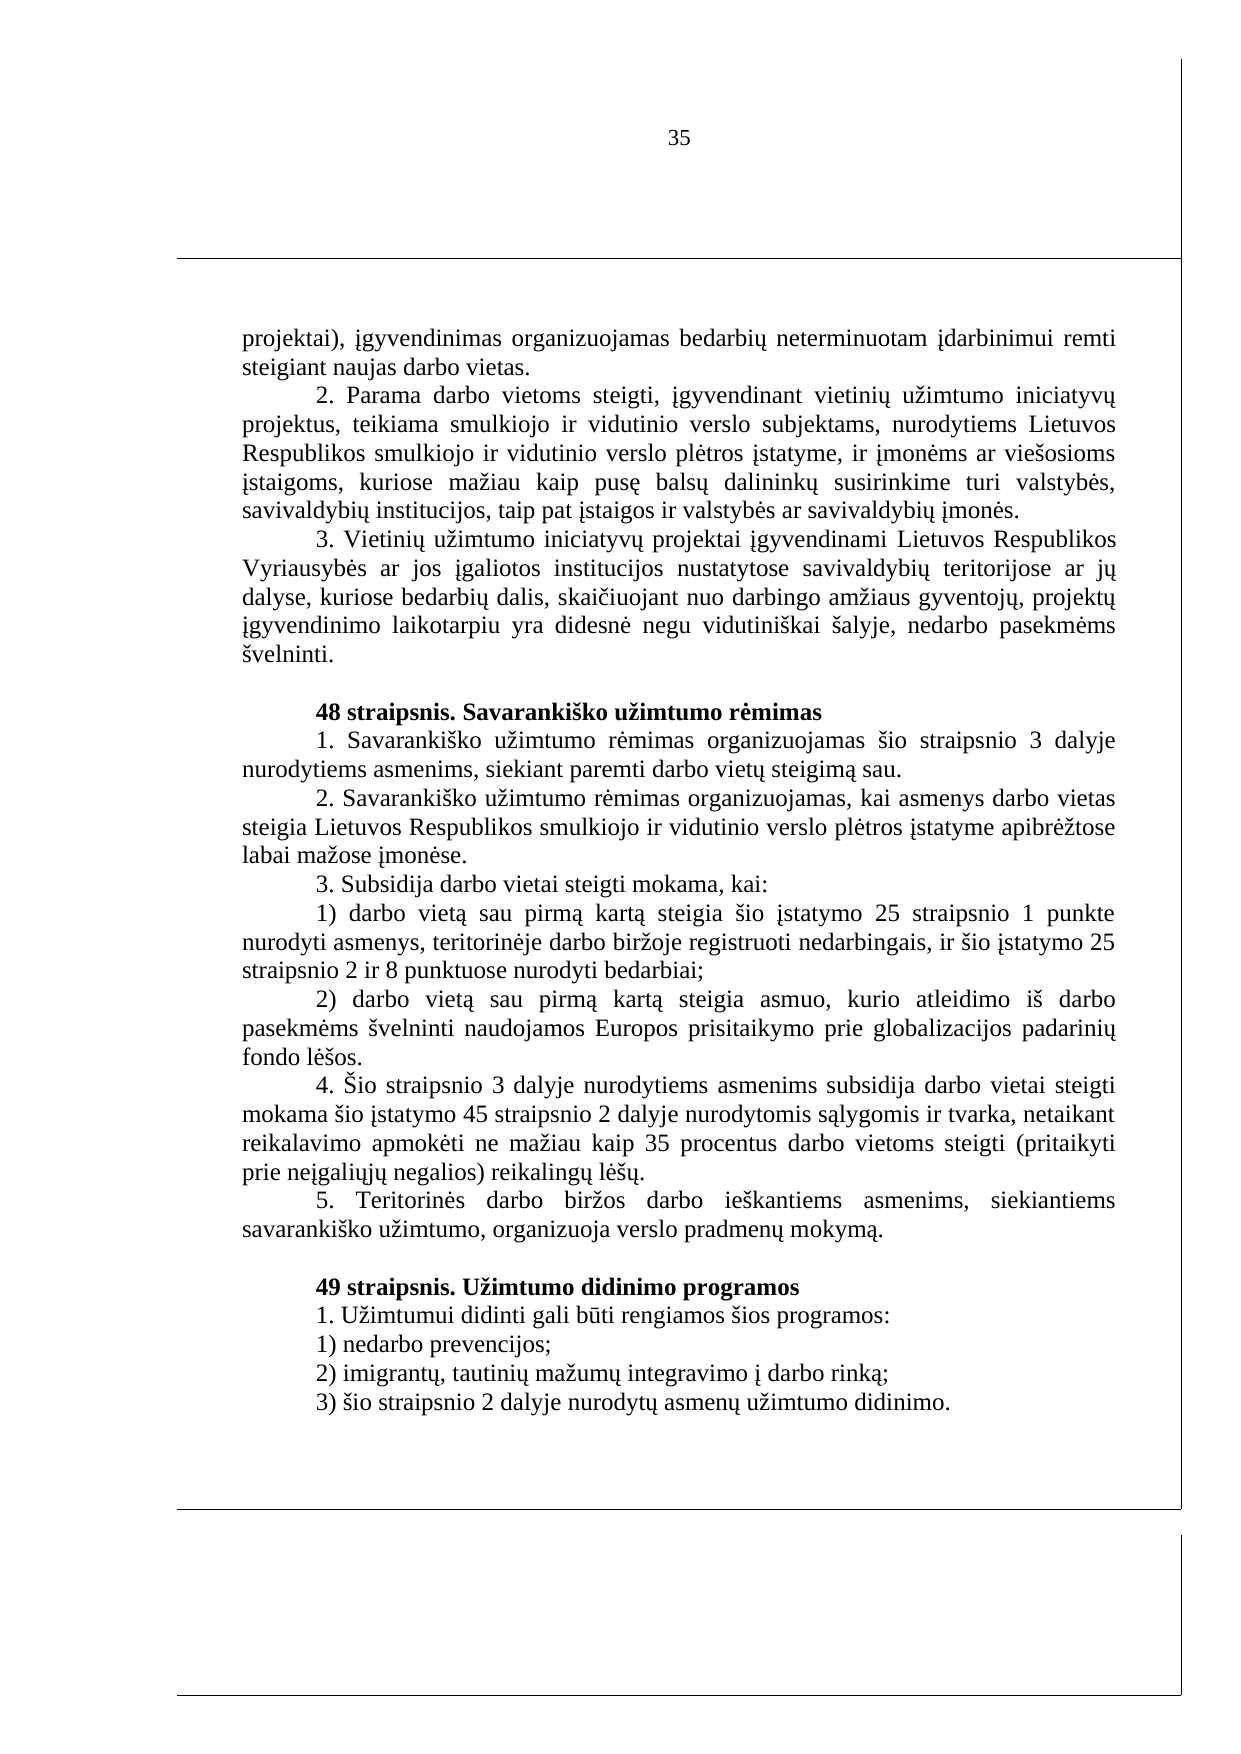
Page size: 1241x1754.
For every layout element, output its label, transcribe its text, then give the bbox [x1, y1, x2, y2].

text projektai), įgyvendinimas organizuojamas bedarbių neterminuotam įdarbinimui remti steigiant naujas darbo vietas. [177, 258, 1181, 380]
text 2. Parama darbo vietoms steigti, įgyvendinant vietinių užimtumo iniciatyvų projektus, teikiama smulkiojo ir vidutinio verslo subjektams, nurodytiems Lietuvos Respublikos smulkiojo ir vidutinio verslo plėtros įstatyme, ir įmonėms ar viešosioms įstaigoms, kuriose mažiau kaip pusę balsų dalininkų susirinkime turi valstybės, savivaldybių institucijos, taip pat įstaigos ir valstybės ar savivaldybių įmonės. [177, 380, 1181, 524]
text 2) darbo vietą sau pirmą kartą steigia asmuo, kurio atleidimo iš darbo pasekmėms švelninti naudojamos Europos prisitaikymo prie globalizacijos padarinių fondo lėšos. [177, 984, 1181, 1070]
text 3) šio straipsnio 2 dalyje nurodytų asmenų užimtumo didinimo. [177, 1387, 1181, 1415]
text 1) darbo vietą sau pirmą kartą steigia šio įstatymo 25 straipsnio 1 punkte nurodyti asmenys, teritorinėje darbo biržoje registruoti nedarbingais, ir šio įstatymo 25 straipsnio 2 ir 8 punktuose nurodyti bedarbiai; [177, 898, 1181, 984]
text 1. Savarankiško užimtumo rėmimas organizuojamas šio straipsnio 3 dalyje nurodytiems asmenims, siekiant paremti darbo vietų steigimą sau. [177, 725, 1181, 783]
text 1) nedarbo prevencijos; [177, 1329, 1181, 1358]
text 2) imigrantų, tautinių mažumų integravimo į darbo rinką; [177, 1358, 1181, 1387]
text 4. Šio straipsnio 3 dalyje nurodytiems asmenims subsidija darbo vietai steigti mokama šio įstatymo 45 straipsnio 2 dalyje nurodytomis sąlygomis ir tvarka, netaikant reikalavimo apmokėti ne mažiau kaip 35 procentus darbo vietoms steigti (pritaikyti prie neįgaliųjų negalios) reikalingų lėšų. [177, 1070, 1181, 1185]
text 3. Subsidija darbo vietai steigti mokama, kai: [177, 869, 1181, 898]
text 49 straipsnis. Užimtumo didinimo programos [177, 1272, 1181, 1300]
text 1. Užimtumui didinti gali būti rengiamos šios programos: [177, 1300, 1181, 1329]
text 5. Teritorinės darbo biržos darbo ieškantiems asmenims, siekiantiems savarankiško užimtumo, organizuoja verslo pradmenų mokymą. [177, 1185, 1181, 1243]
text 48 straipsnis. Savarankiško užimtumo rėmimas [177, 697, 1181, 725]
text 2. Savarankiško užimtumo rėmimas organizuojamas, kai asmenys darbo vietas steigia Lietuvos Respublikos smulkiojo ir vidutinio verslo plėtros įstatyme apibrėžtose labai mažose įmonėse. [177, 783, 1181, 869]
text 3. Vietinių užimtumo iniciatyvų projektai įgyvendinami Lietuvos Respublikos Vyriausybės ar jos įgaliotos institucijos nustatytose savivaldybių teritorijose ar jų dalyse, kuriose bedarbių dalis, skaičiuojant nuo darbingo amžiaus gyventojų, projektų įgyvendinimo laikotarpiu yra didesnė negu vidutiniškai šalyje, nedarbo pasekmėms švelninti. [177, 524, 1181, 668]
